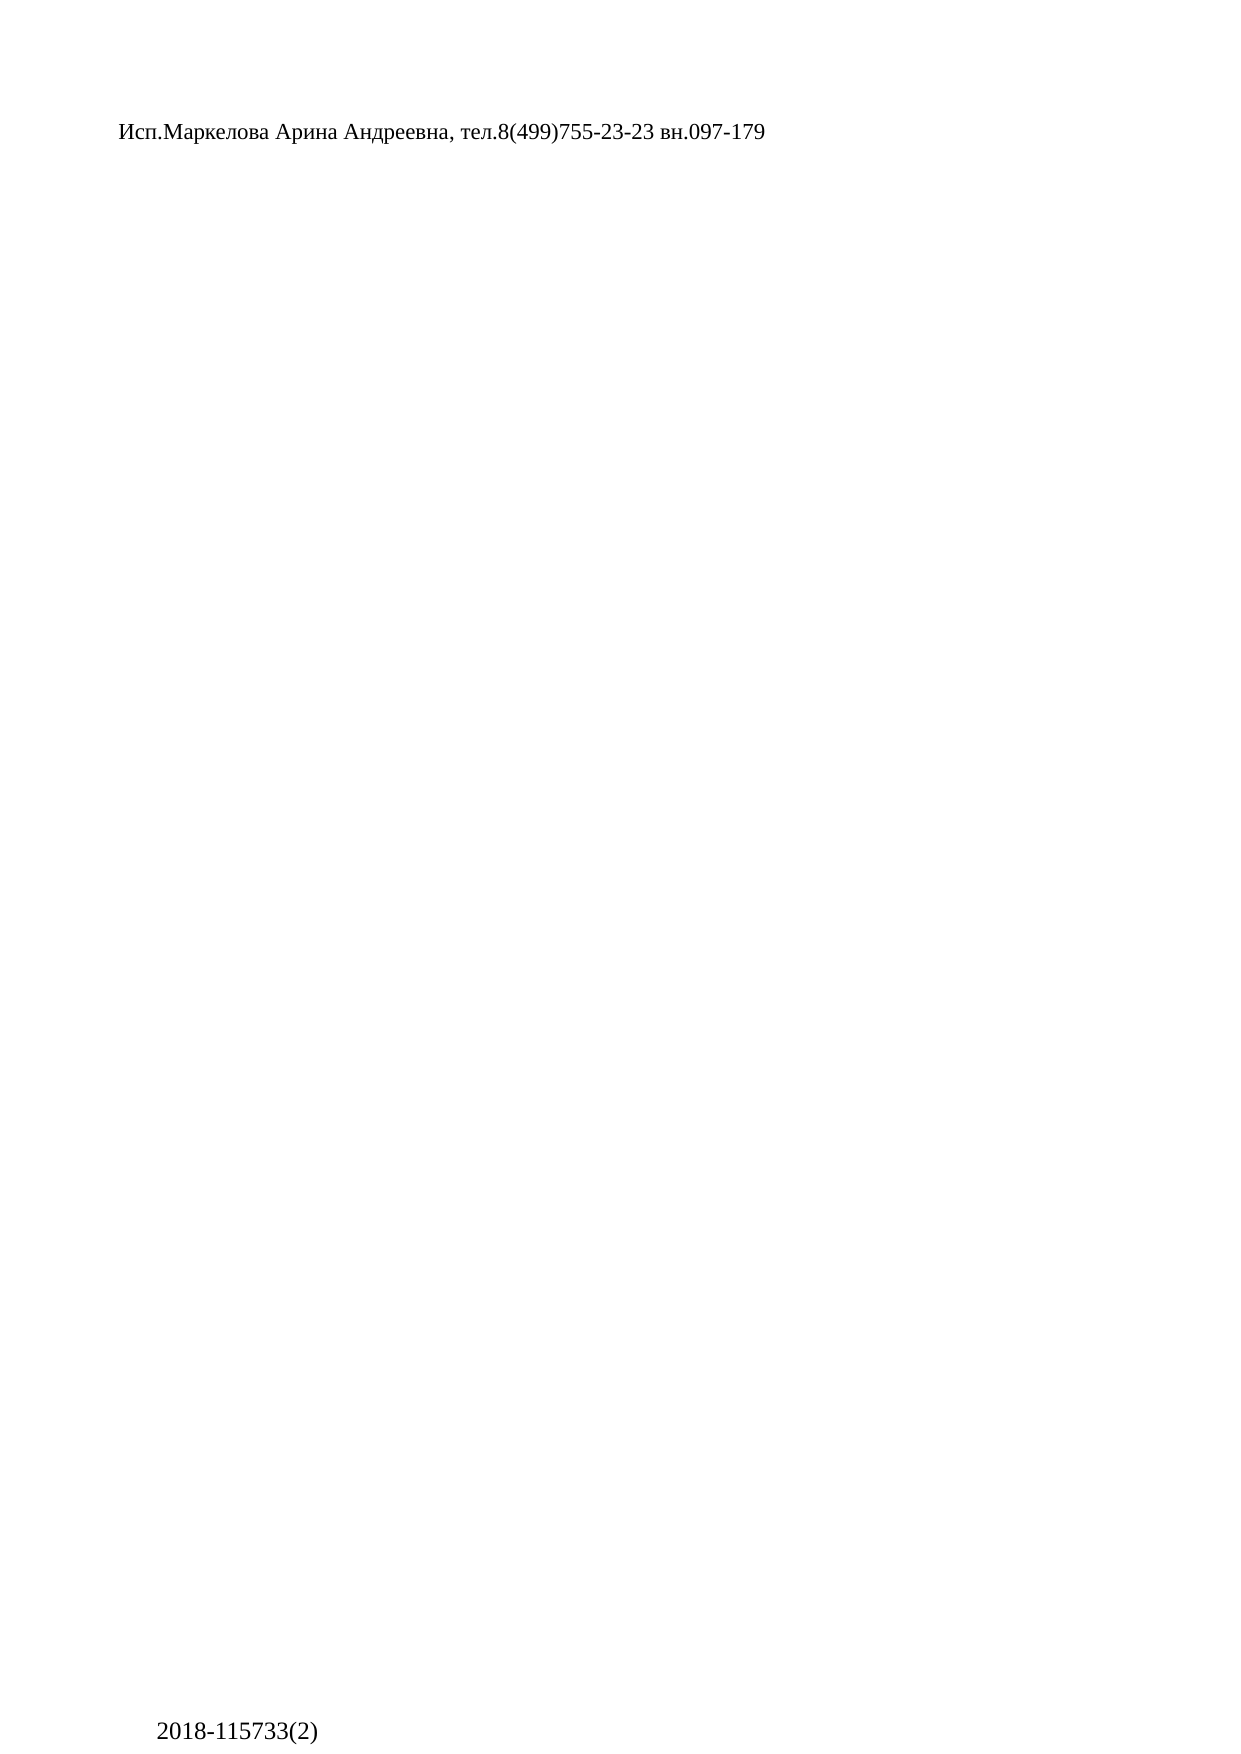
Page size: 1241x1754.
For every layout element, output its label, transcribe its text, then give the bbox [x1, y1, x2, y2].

text Исп.Маркелова Арина Андреевна, тел.8(499)755-23-23 вн.097-179 [118, 118, 1181, 144]
